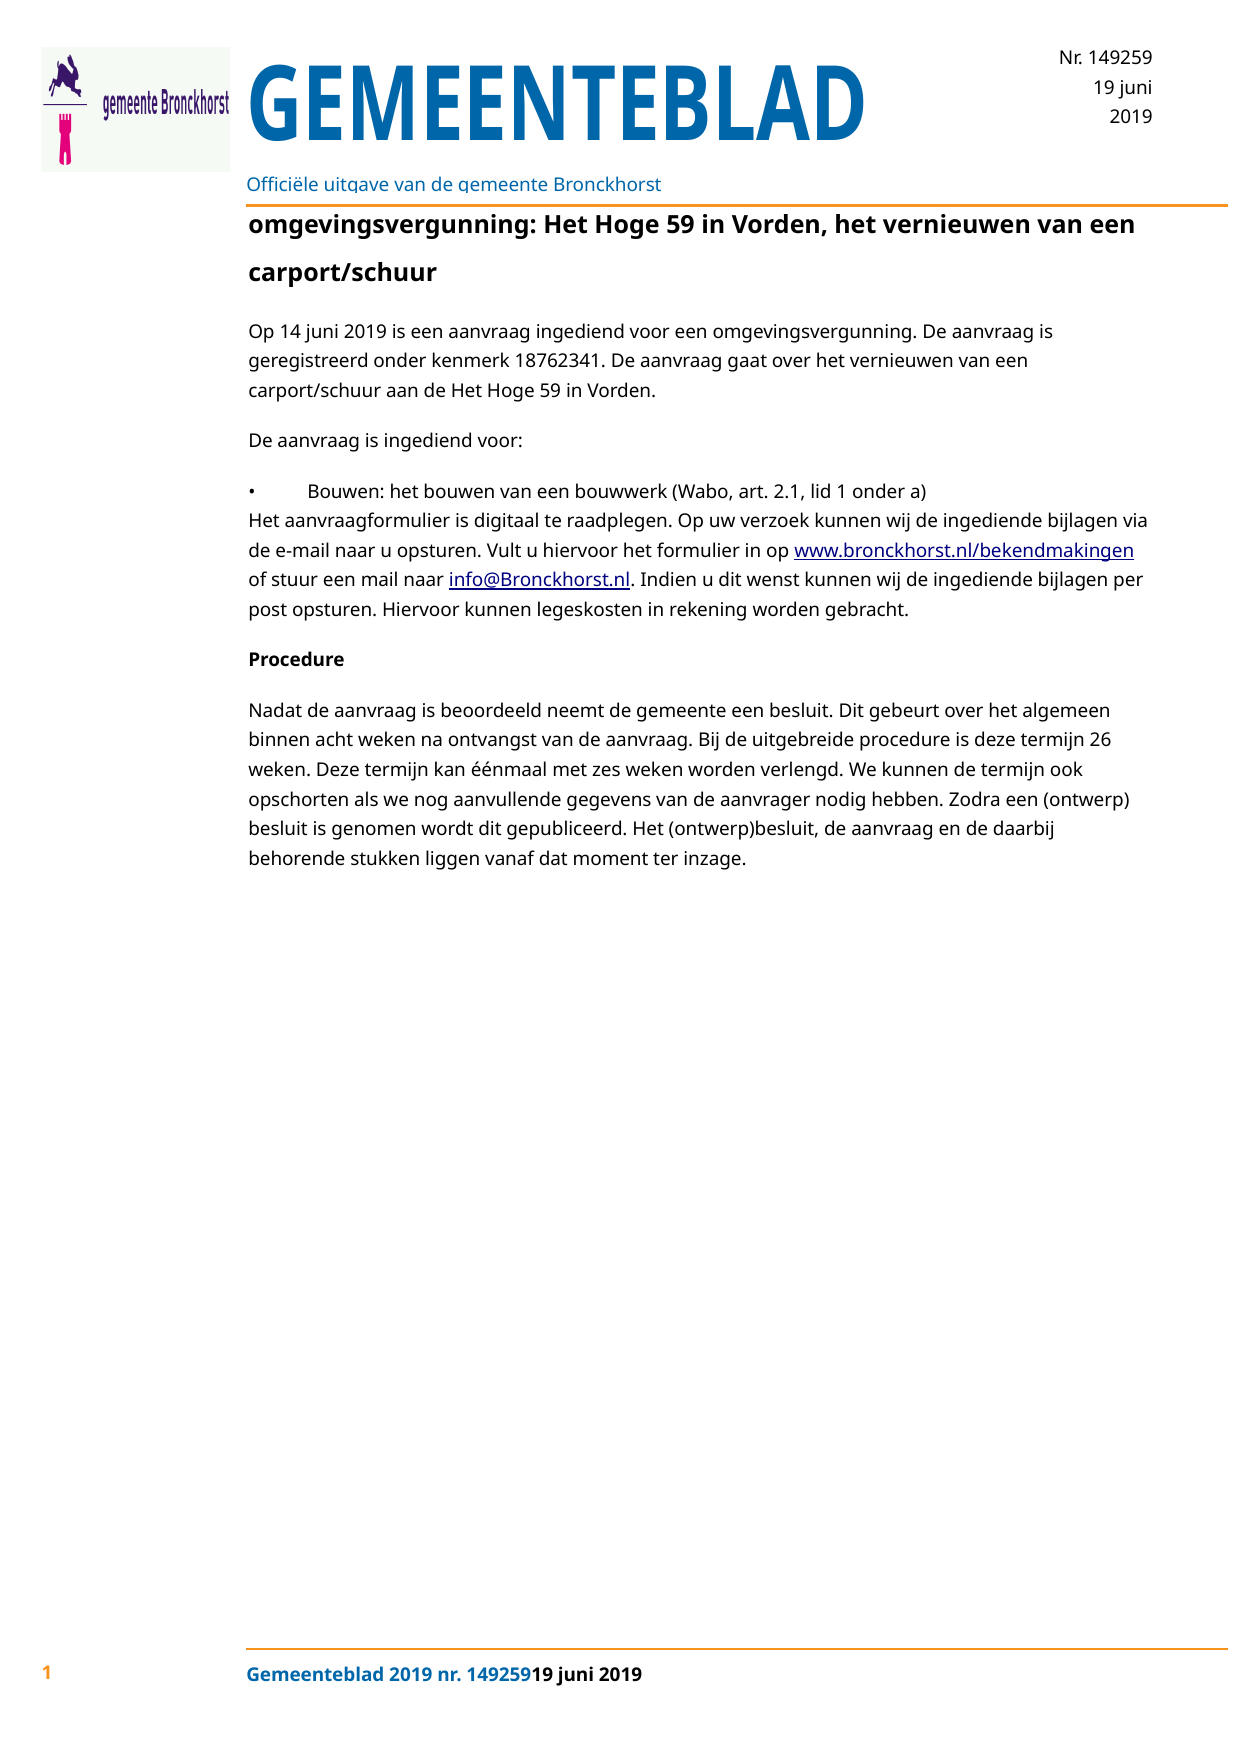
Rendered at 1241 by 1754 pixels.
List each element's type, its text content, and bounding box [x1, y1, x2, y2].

text Op 14 juni 2019 is een aanvraag ingediend voor een omgevingsvergunning. De aanvraag is geregistreerd onder kenmerk 18762341. De aanvraag gaat over het vernieuwen van een carport/schuur aan de Het Hoge 59 in Vorden. [248, 318, 1152, 403]
text De aanvraag is ingediend voor: [248, 427, 1152, 453]
text Procedure [248, 647, 1152, 672]
picture [41, 47, 231, 172]
list Bouwen: het bouwen van een bouwwerk (Wabo, art. 2.1, lid 1 onder a) [248, 478, 1152, 504]
text Het aanvraagformulier is digitaal te raadplegen. Op uw verzoek kunnen wij de ingediende bijlagen via de e-mail naar u opsturen. Vult u hiervoor het formulier in op www.bronckhorst.nl/bekendmakingen of stuur een mail naar info@Bronckhorst.nl. Indien u dit wenst kunnen wij de ingediende bijlagen per post opsturen. Hiervoor kunnen legeskosten in rekening worden gebracht. [248, 507, 1152, 622]
text omgevingsvergunning: Het Hoge 59 in Vorden, het vernieuwen van een carport/schuur [248, 207, 1152, 288]
text Nadat de aanvraag is beoordeeld neemt de gemeente een besluit. Dit gebeurt over het algemeen binnen acht weken na ontvangst van de aanvraag. Bij de uitgebreide procedure is deze termijn 26 weken. Deze termijn kan éénmaal met zes weken worden verlengd. We kunnen de termijn ook opschorten als we nog aanvullende gegevens van de aanvrager nodig hebben. Zodra een (ontwerp) besluit is genomen wordt dit gepubliceerd. Het (ontwerp)besluit, de aanvraag en de daarbij behorende stukken liggen vanaf dat moment ter inzage. [248, 697, 1152, 871]
